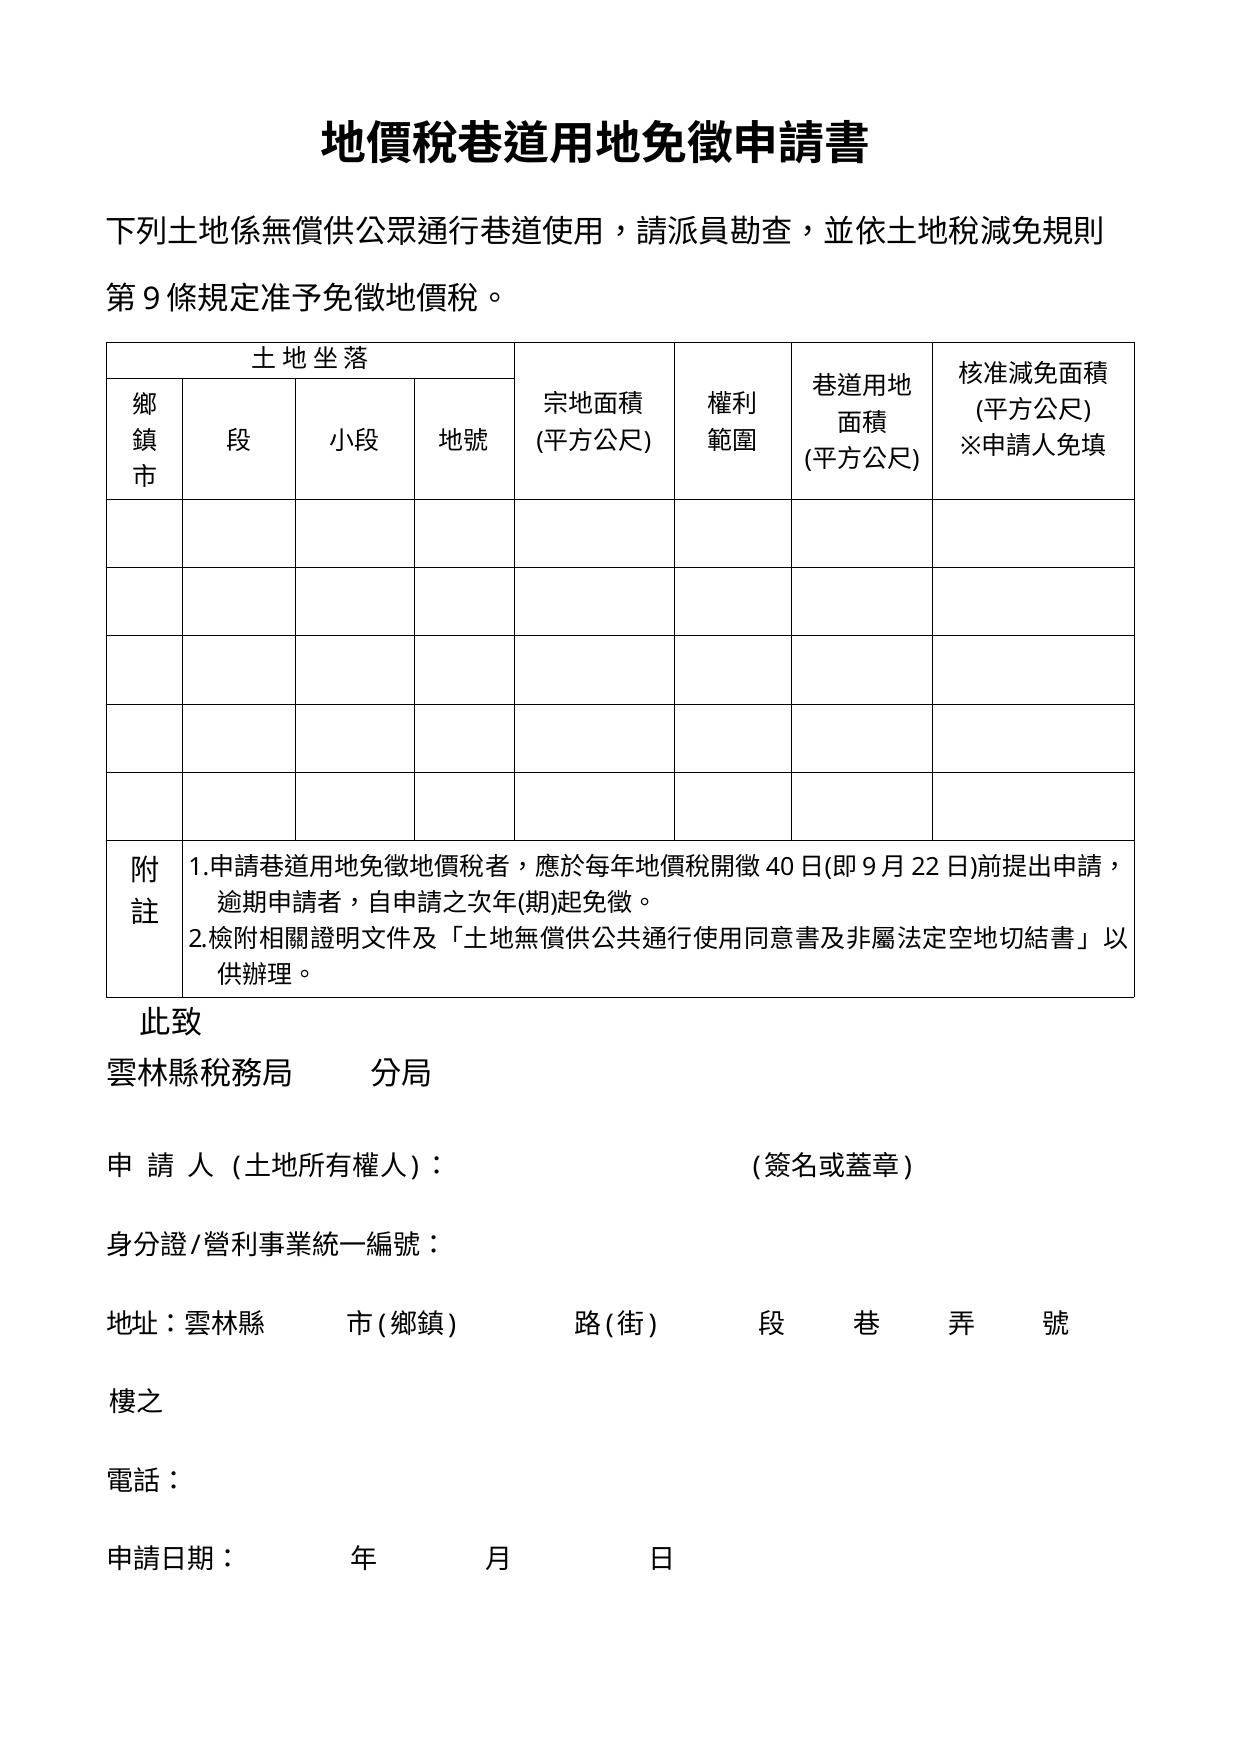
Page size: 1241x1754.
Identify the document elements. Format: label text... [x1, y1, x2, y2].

table_header 土 地 坐 落 [107, 343, 514, 378]
table_cell [107, 500, 182, 567]
table_header 權利 範圍 [675, 343, 791, 498]
table_cell [183, 705, 295, 772]
table_cell 段 [183, 379, 295, 498]
table_cell [792, 636, 932, 703]
table_cell [675, 568, 791, 635]
table_cell 1.申請巷道用地免徵地價稅者，應於每年地價稅開徵40日(即9月22日)前提出申請，逾期申請者，自申請之次年(期)起免徵。 2.檢附相關證明文件及「土地無償供公共通行使用同意書及非屬法定空地切結書」以供辦理。 [183, 841, 1134, 997]
text 雲林縣稅務局 分局 [106, 1054, 1134, 1092]
table_cell 地號 [415, 379, 514, 498]
table_cell [296, 773, 414, 840]
table_cell 小段 [296, 379, 414, 498]
text 電話： [106, 1459, 1134, 1498]
table_cell [515, 636, 674, 703]
table_cell [515, 568, 674, 635]
table_cell [933, 705, 1134, 772]
table_cell [107, 773, 182, 840]
table_cell [415, 636, 514, 703]
table_cell [415, 568, 514, 635]
table_cell [515, 773, 674, 840]
table_cell [296, 705, 414, 772]
table_cell [933, 636, 1134, 703]
table_cell [792, 705, 932, 772]
table_cell [933, 773, 1134, 840]
table_cell [515, 705, 674, 772]
table_cell [107, 568, 182, 635]
table_cell [107, 636, 182, 703]
text 下列土地係無償供公眾通行巷道使用，請派員勘查，並依土地稅減免規則第9條規定准予免徵地價稅。 [105, 206, 1134, 319]
table_cell [792, 773, 932, 840]
table_cell 鄉 鎮 市 [107, 379, 182, 498]
table_cell [183, 773, 295, 840]
table_cell [415, 705, 514, 772]
table_cell [933, 568, 1134, 635]
table_cell [107, 705, 182, 772]
table_cell [296, 568, 414, 635]
table_cell [675, 705, 791, 772]
text 此致 [106, 998, 1134, 1042]
table_cell [296, 636, 414, 703]
table_cell 附 註 [107, 841, 182, 997]
table_cell [183, 500, 295, 567]
table_header 巷道用地 面積 (平方公尺) [792, 343, 932, 498]
table_cell [415, 500, 514, 567]
table_cell [675, 500, 791, 567]
text 地價稅巷道用地免徵申請書 [56, 106, 1134, 173]
text 地址：雲林縣 市(鄉鎮) 路(街) 段 巷 弄 號 樓之 [106, 1302, 1134, 1419]
table_cell [183, 568, 295, 635]
table_header 宗地面積 (平方公尺) [515, 343, 674, 498]
table_cell [415, 773, 514, 840]
table_cell [792, 568, 932, 635]
table_cell [183, 636, 295, 703]
table_cell [675, 773, 791, 840]
text 申 請 人 (土地所有權人)： (簽名或蓋章) [106, 1144, 1134, 1183]
table_cell [515, 500, 674, 567]
text 申請日期： 年 月 日 [106, 1537, 1134, 1577]
table_cell [675, 636, 791, 703]
table_cell [792, 500, 932, 567]
table_header 核准減免面積 (平方公尺) ※申請人免填 [933, 343, 1134, 498]
text 身分證/營利事業統一編號： [106, 1223, 1134, 1262]
table_cell [933, 500, 1134, 567]
table_cell [296, 500, 414, 567]
